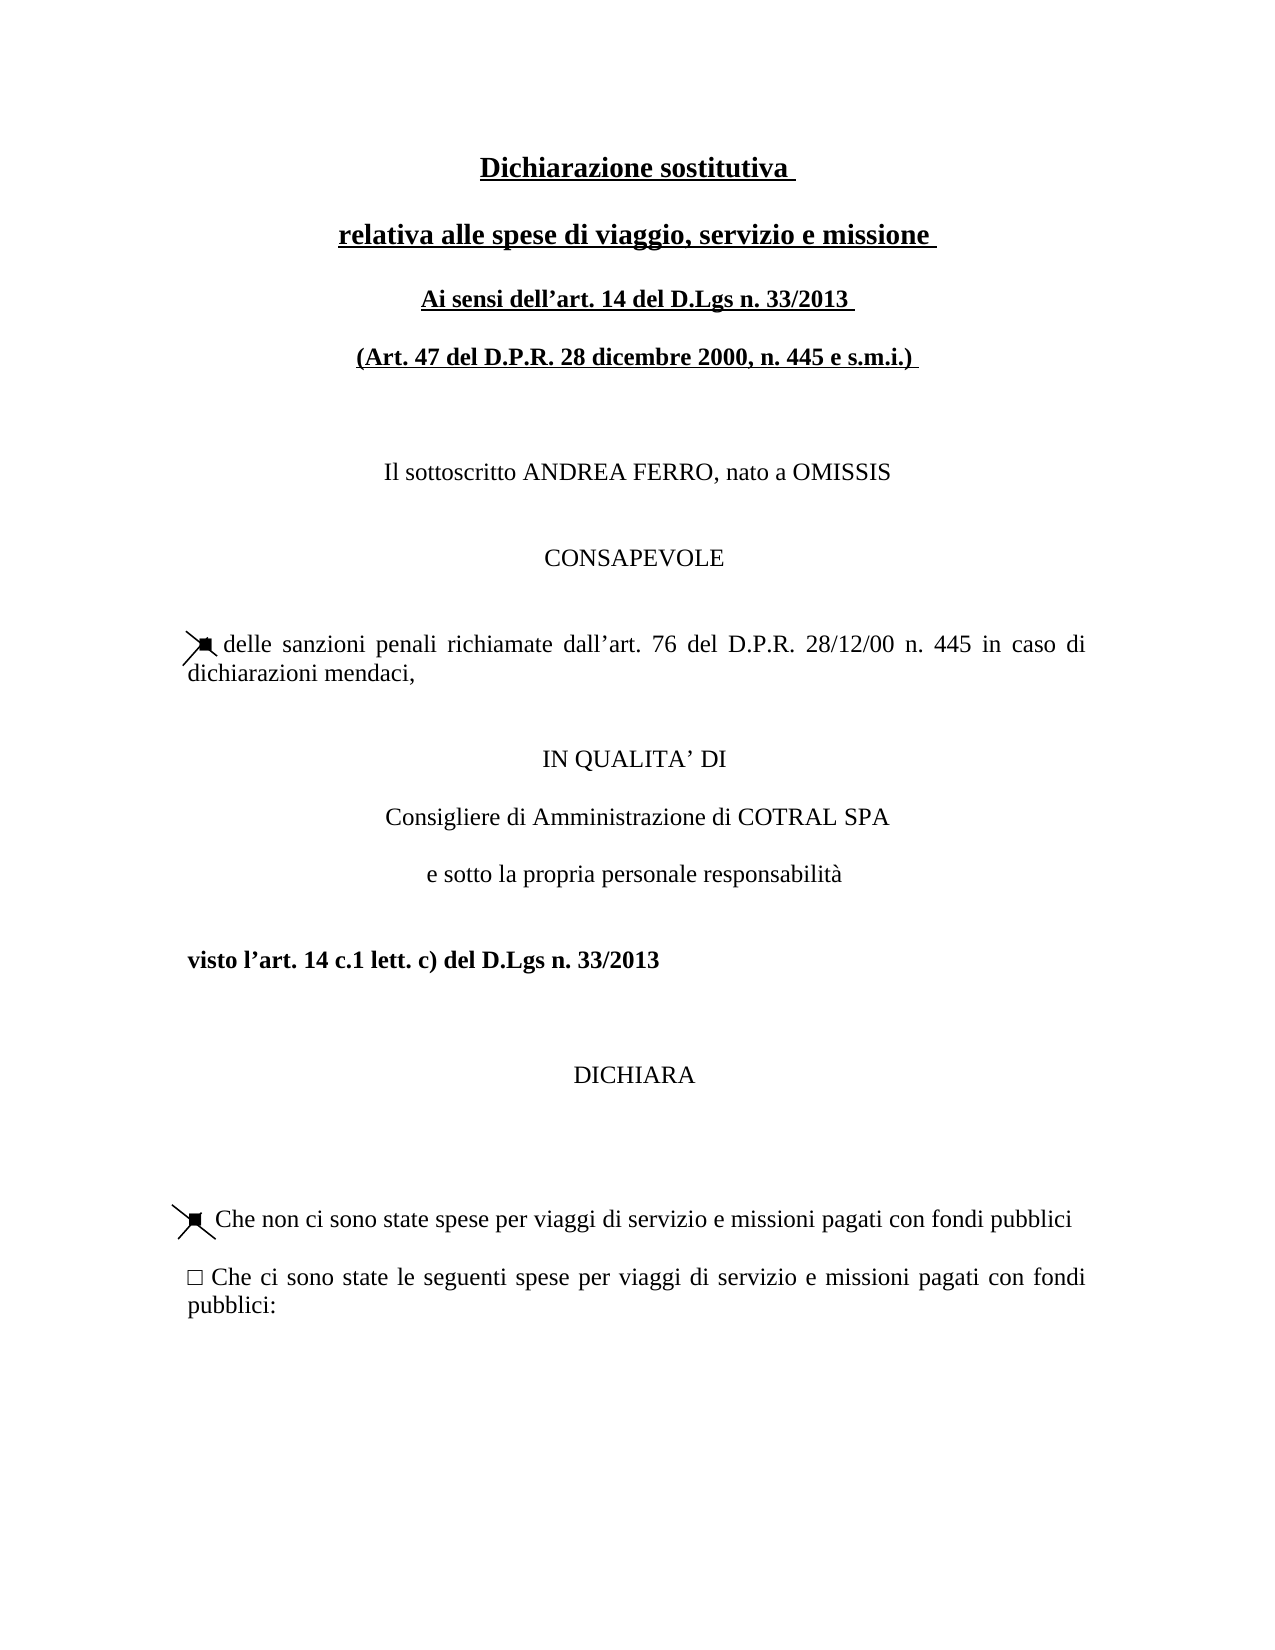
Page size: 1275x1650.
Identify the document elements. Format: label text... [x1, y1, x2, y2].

text relativa alle spese di viaggio, servizio e missione [187, 217, 1087, 251]
text □ Che ci sono state le seguenti spese per viaggi di servizio e missioni pagati con fondi pubblici: [187, 1262, 1087, 1319]
text DICHIARA [187, 1060, 1087, 1089]
text Dichiarazione sostitutiva [187, 150, 1087, 183]
text Il sottoscritto ANDREA FERRO, nato a OMISSIS [187, 457, 1087, 485]
text visto l’art. 14 c.1 lett. c) del D.Lgs n. 33/2013 [187, 945, 1087, 974]
text IN QUALITA’ DI [187, 744, 1087, 773]
text ■ Che non ci sono state spese per viaggi di servizio e missioni pagati con fondi pubblici [187, 1204, 1087, 1233]
text e sotto la propria personale responsabilità [187, 859, 1087, 888]
text CONSAPEVOLE [187, 543, 1087, 572]
text Ai sensi dell’art. 14 del D.Lgs n. 33/2013 [187, 284, 1087, 313]
text (Art. 47 del D.P.R. 28 dicembre 2000, n. 445 e s.m.i.) [187, 342, 1087, 370]
text Consigliere di Amministrazione di COTRAL SPA [187, 802, 1087, 830]
text ■ delle sanzioni penali richiamate dall’art. 76 del D.P.R. 28/12/00 n. 445 in caso di dichiarazioni mendaci, [187, 629, 1087, 687]
